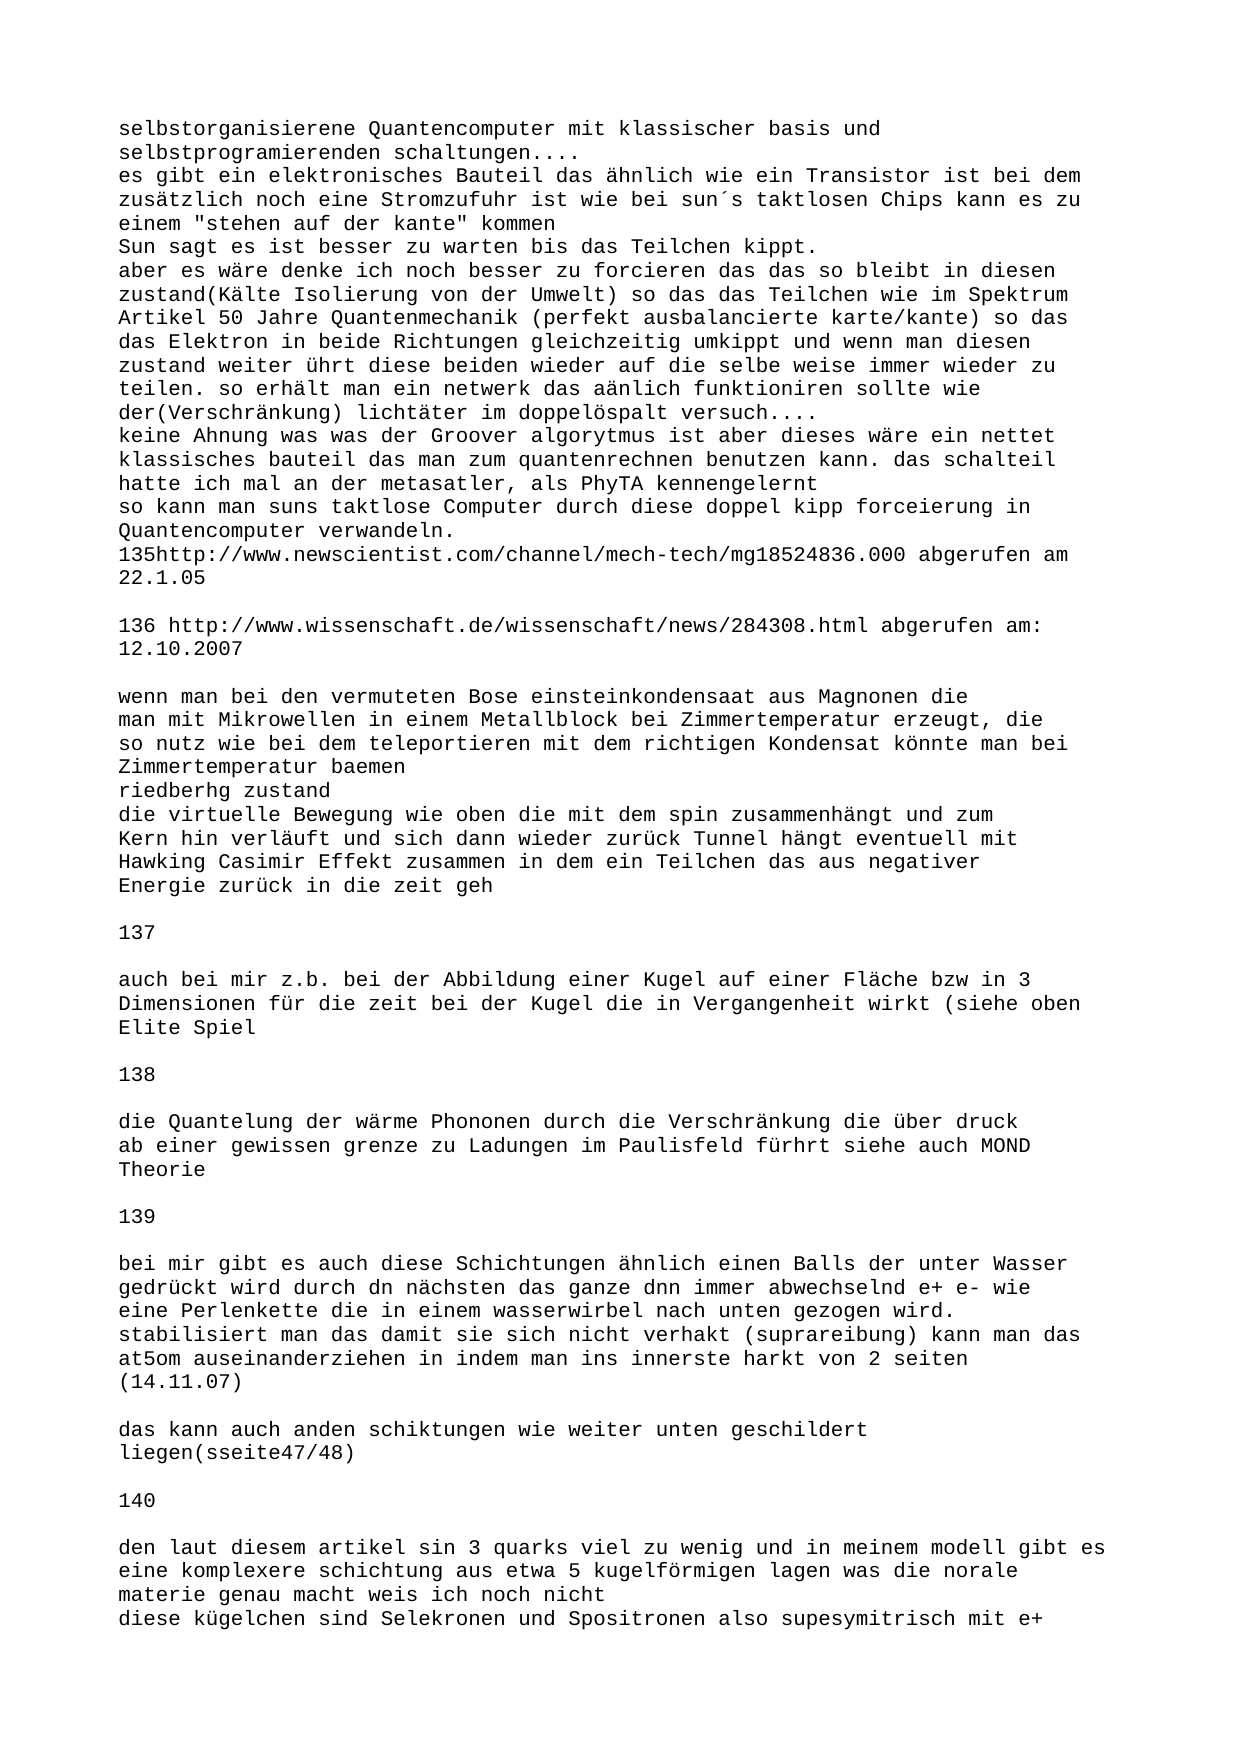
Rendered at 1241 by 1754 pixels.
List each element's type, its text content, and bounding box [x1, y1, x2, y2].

text Quantencomputer verwandeln. [118, 520, 1122, 544]
text Hawking Casimir Effekt zusammen in dem ein Teilchen das aus negativer [118, 851, 1122, 875]
text (14.11.07) [118, 1371, 1122, 1395]
text Zimmertemperatur baemen [118, 757, 1122, 780]
text es gibt ein elektronisches Bauteil das ähnlich wie ein Transistor ist bei dem [118, 165, 1122, 189]
text stabilisiert man das damit sie sich nicht verhakt (suprareibung) kann man das [118, 1324, 1122, 1348]
text Theorie [118, 1158, 1122, 1182]
text Elite Spiel [118, 1017, 1122, 1040]
text liegen(sseite47/48) [118, 1442, 1122, 1466]
text zustand(Kälte Isolierung von der Umwelt) so das das Teilchen wie im Spektrum [118, 284, 1122, 307]
text wenn man bei den vermuteten Bose einsteinkondensaat aus Magnonen die [118, 686, 1122, 709]
text einem "stehen auf der kante" kommen [118, 213, 1122, 236]
text bei mir gibt es auch diese Schichtungen ähnlich einen Balls der unter Wasser [118, 1253, 1122, 1277]
text hatte ich mal an der metasatler, als PhyTA kennengelernt [118, 473, 1122, 496]
text Sun sagt es ist besser zu warten bis das Teilchen kippt. [118, 236, 1122, 260]
text so nutz wie bei dem teleportieren mit dem richtigen Kondensat könnte man bei [118, 733, 1122, 757]
text eine Perlenkette die in einem wasserwirbel nach unten gezogen wird. [118, 1300, 1122, 1324]
text 136 http://www.wissenschaft.de/wissenschaft/news/284308.html abgerufen am: 12.10.2007 [118, 615, 1122, 662]
text zustand weiter ührt diese beiden wieder auf die selbe weise immer wieder zu [118, 354, 1122, 378]
text klassisches bauteil das man zum quantenrechnen benutzen kann. das schalteil [118, 449, 1122, 473]
text teilen. so erhält man ein netwerk das aänlich funktioniren sollte wie [118, 378, 1122, 402]
text die Quantelung der wärme Phononen durch die Verschränkung die über druck [118, 1111, 1122, 1135]
text man mit Mikrowellen in einem Metallblock bei Zimmertemperatur erzeugt, die [118, 709, 1122, 733]
text der(Verschränkung) lichtäter im doppelöspalt versuch.... [118, 402, 1122, 426]
text materie genau macht weis ich noch nicht [118, 1584, 1122, 1608]
text 140 [118, 1489, 1122, 1513]
text 139 [118, 1206, 1122, 1229]
text zusätzlich noch eine Stromzufuhr ist wie bei sun´s taktlosen Chips kann es zu [118, 189, 1122, 213]
text keine Ahnung was was der Groover algorytmus ist aber dieses wäre ein nettet [118, 426, 1122, 449]
text at5om auseinanderziehen in indem man ins innerste harkt von 2 seiten [118, 1348, 1122, 1371]
text 137 [118, 922, 1122, 946]
text 135http://www.newscientist.com/channel/mech-tech/mg18524836.000 abgerufen am 22.1.05 [118, 544, 1122, 591]
text selbstorganisierene Quantencomputer mit klassischer basis und [118, 118, 1122, 142]
text Kern hin verläuft und sich dann wieder zurück Tunnel hängt eventuell mit [118, 827, 1122, 851]
text eine komplexere schichtung aus etwa 5 kugelförmigen lagen was die norale [118, 1561, 1122, 1584]
text riedberhg zustand [118, 780, 1122, 804]
text auch bei mir z.b. bei der Abbildung einer Kugel auf einer Fläche bzw in 3 [118, 969, 1122, 993]
text selbstprogramierenden schaltungen.... [118, 142, 1122, 165]
text diese kügelchen sind Selekronen und Spositronen also supesymitrisch mit e+ [118, 1608, 1122, 1631]
text so kann man suns taktlose Computer durch diese doppel kipp forceierung in [118, 496, 1122, 520]
text Dimensionen für die zeit bei der Kugel die in Vergangenheit wirkt (siehe oben [118, 993, 1122, 1017]
text die virtuelle Bewegung wie oben die mit dem spin zusammenhängt und zum [118, 804, 1122, 827]
text Artikel 50 Jahre Quantenmechanik (perfekt ausbalancierte karte/kante) so das [118, 307, 1122, 331]
text das Elektron in beide Richtungen gleichzeitig umkippt und wenn man diesen [118, 331, 1122, 354]
text ab einer gewissen grenze zu Ladungen im Paulisfeld fürhrt siehe auch MOND [118, 1135, 1122, 1158]
text aber es wäre denke ich noch besser zu forcieren das das so bleibt in diesen [118, 260, 1122, 284]
text gedrückt wird durch dn nächsten das ganze dnn immer abwechselnd e+ e- wie [118, 1277, 1122, 1300]
text 138 [118, 1064, 1122, 1088]
text Energie zurück in die zeit geh [118, 875, 1122, 898]
text den laut diesem artikel sin 3 quarks viel zu wenig und in meinem modell gibt es [118, 1537, 1122, 1561]
text das kann auch anden schiktungen wie weiter unten geschildert [118, 1419, 1122, 1442]
